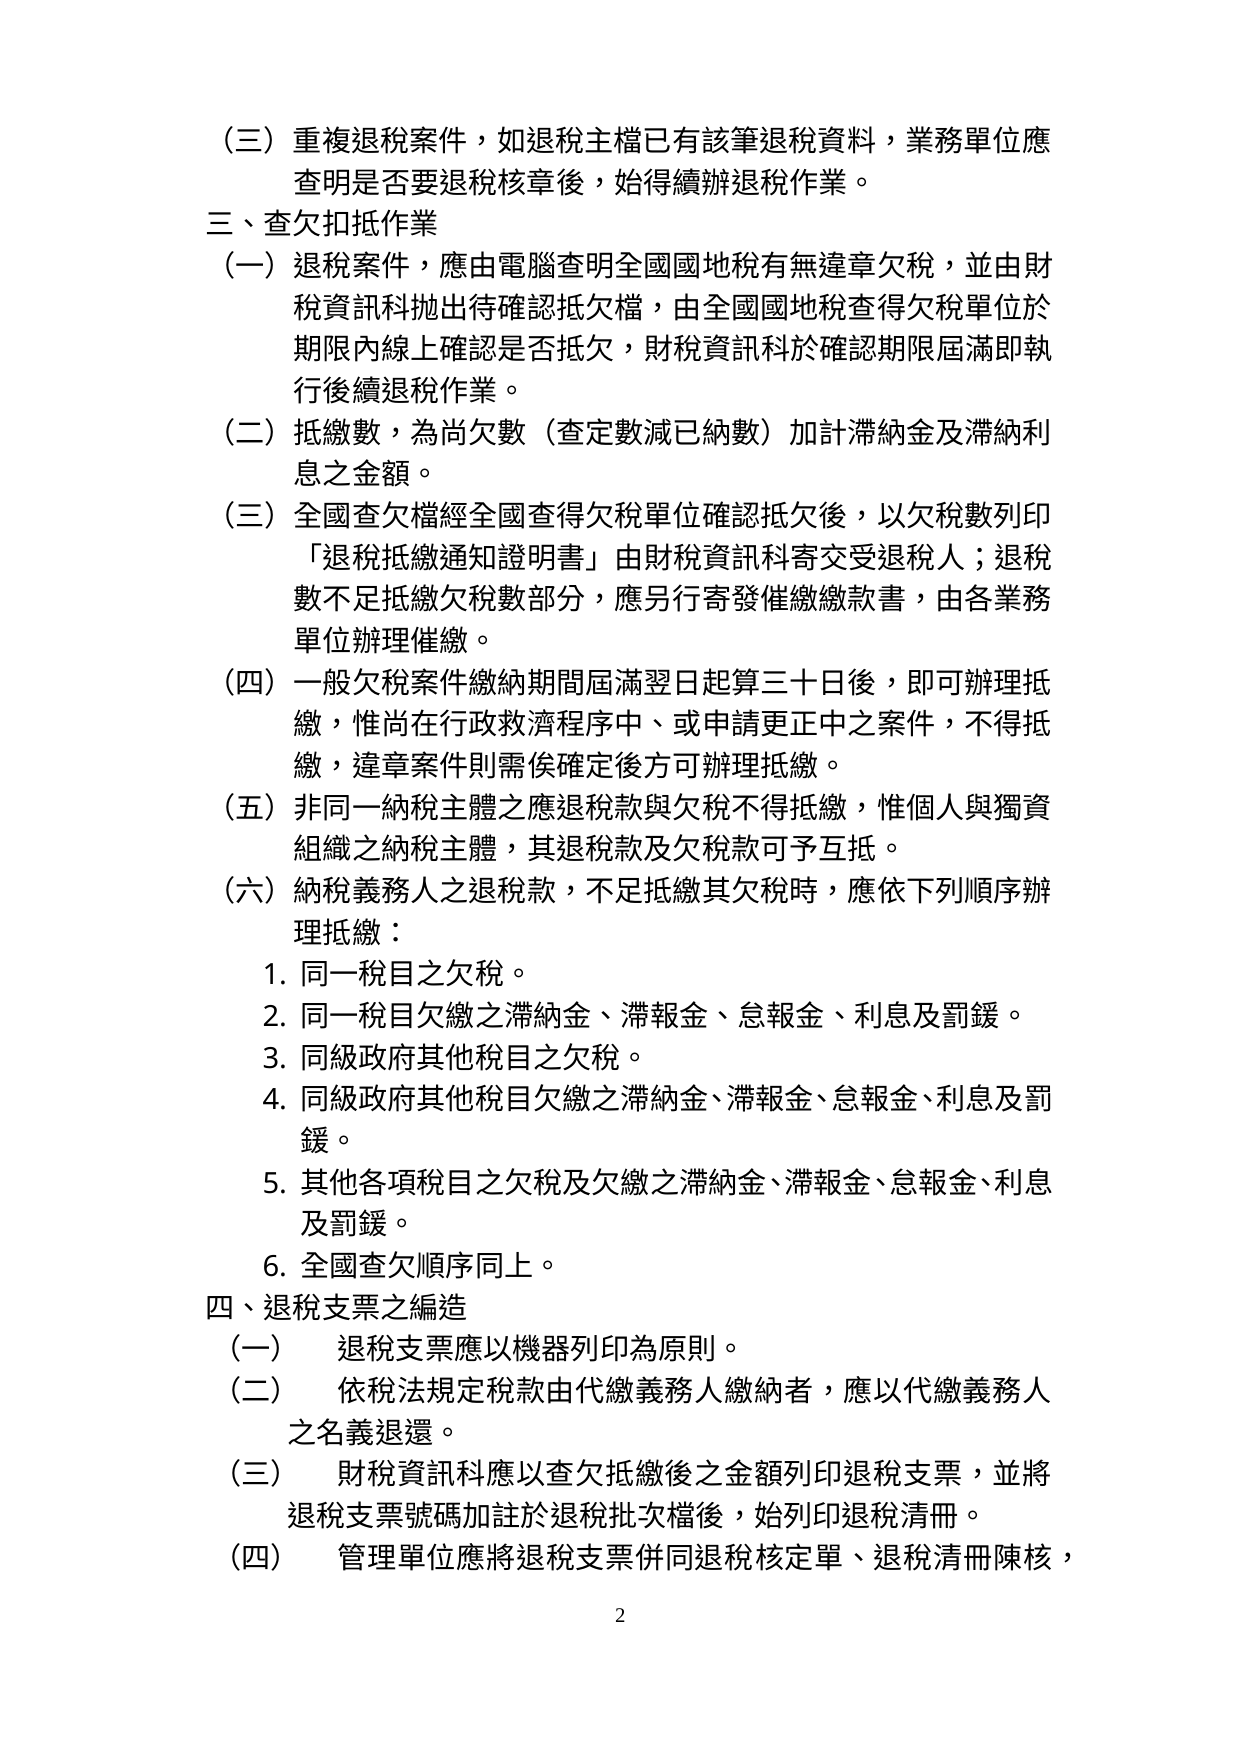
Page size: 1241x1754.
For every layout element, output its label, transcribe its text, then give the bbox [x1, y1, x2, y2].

text 四、退稅支票之編造 [205, 1285, 1053, 1326]
text （二）抵繳數，為尚欠數（查定數減已納數）加計滯納金及滯納利息之金額。 [206, 410, 1053, 493]
list 同級政府其他稅目欠繳之滯納金、滯報金、怠報金、利息及罰鍰。 [262, 1076, 1053, 1160]
text （五）非同一納稅主體之應退稅款與欠稅不得抵繳，惟個人與獨資組織之納稅主體，其退稅款及欠稅款可予互抵。 [206, 785, 1053, 868]
list 財稅資訊科應以查欠抵繳後之金額列印退稅支票，並將退稅支票號碼加註於退稅批次檔後，始列印退稅清冊。 [212, 1451, 1053, 1535]
list 同一稅目之欠稅。 [262, 951, 1053, 993]
list 全國查欠順序同上。 [262, 1243, 1053, 1285]
list 同一稅目欠繳之滯納金、滯報金、怠報金、利息及罰鍰。 [262, 993, 1053, 1035]
list 依稅法規定稅款由代繳義務人繳納者，應以代繳義務人之名義退還。 [212, 1368, 1053, 1451]
list 管理單位應將退稅支票併同退稅核定單、退稅清冊陳核，並於退稅支票蓋用各級人員印鑑。 [212, 1535, 1053, 1576]
text （三）全國查欠檔經全國查得欠稅單位確認抵欠後，以欠稅數列印「退稅抵繳通知證明書」由財稅資訊科寄交受退稅人；退稅數不足抵繳欠稅數部分，應叧行寄發催繳繳款書，由各業務單位辦理催繳。 [206, 493, 1053, 660]
list 同級政府其他稅目之欠稅。 [262, 1035, 1053, 1076]
text （四）一般欠稅案件繳納期間屆滿翌日起算三十日後，即可辦理抵繳，惟尚在行政救濟程序中、或申請更正中之案件，不得抵繳，違章案件則需俟確定後方可辦理抵繳。 [206, 660, 1053, 785]
list 其他各項稅目之欠稅及欠繳之滯納金、滯報金、怠報金、利息及罰鍰。 [262, 1160, 1053, 1243]
text 三、查欠扣抵作業 [205, 201, 1053, 243]
list 退稅支票應以機器列印為原則。 [212, 1326, 1053, 1368]
text （一）退稅案件，應由電腦查明全國國地稅有無違章欠稅，並由財稅資訊科抛出待確認抵欠檔，由全國國地稅查得欠稅單位於期限內線上確認是否抵欠，財稅資訊科於確認期限屆滿即執行後續退稅作業。 [206, 243, 1053, 410]
text （六）納稅義務人之退稅款，不足抵繳其欠稅時，應依下列順序辦理抵繳： [206, 868, 1053, 951]
text （三）重複退稅案件，如退稅主檔已有該筆退稅資料，業務單位應查明是否要退稅核章後，始得續辦退稅作業。 [205, 118, 1053, 201]
